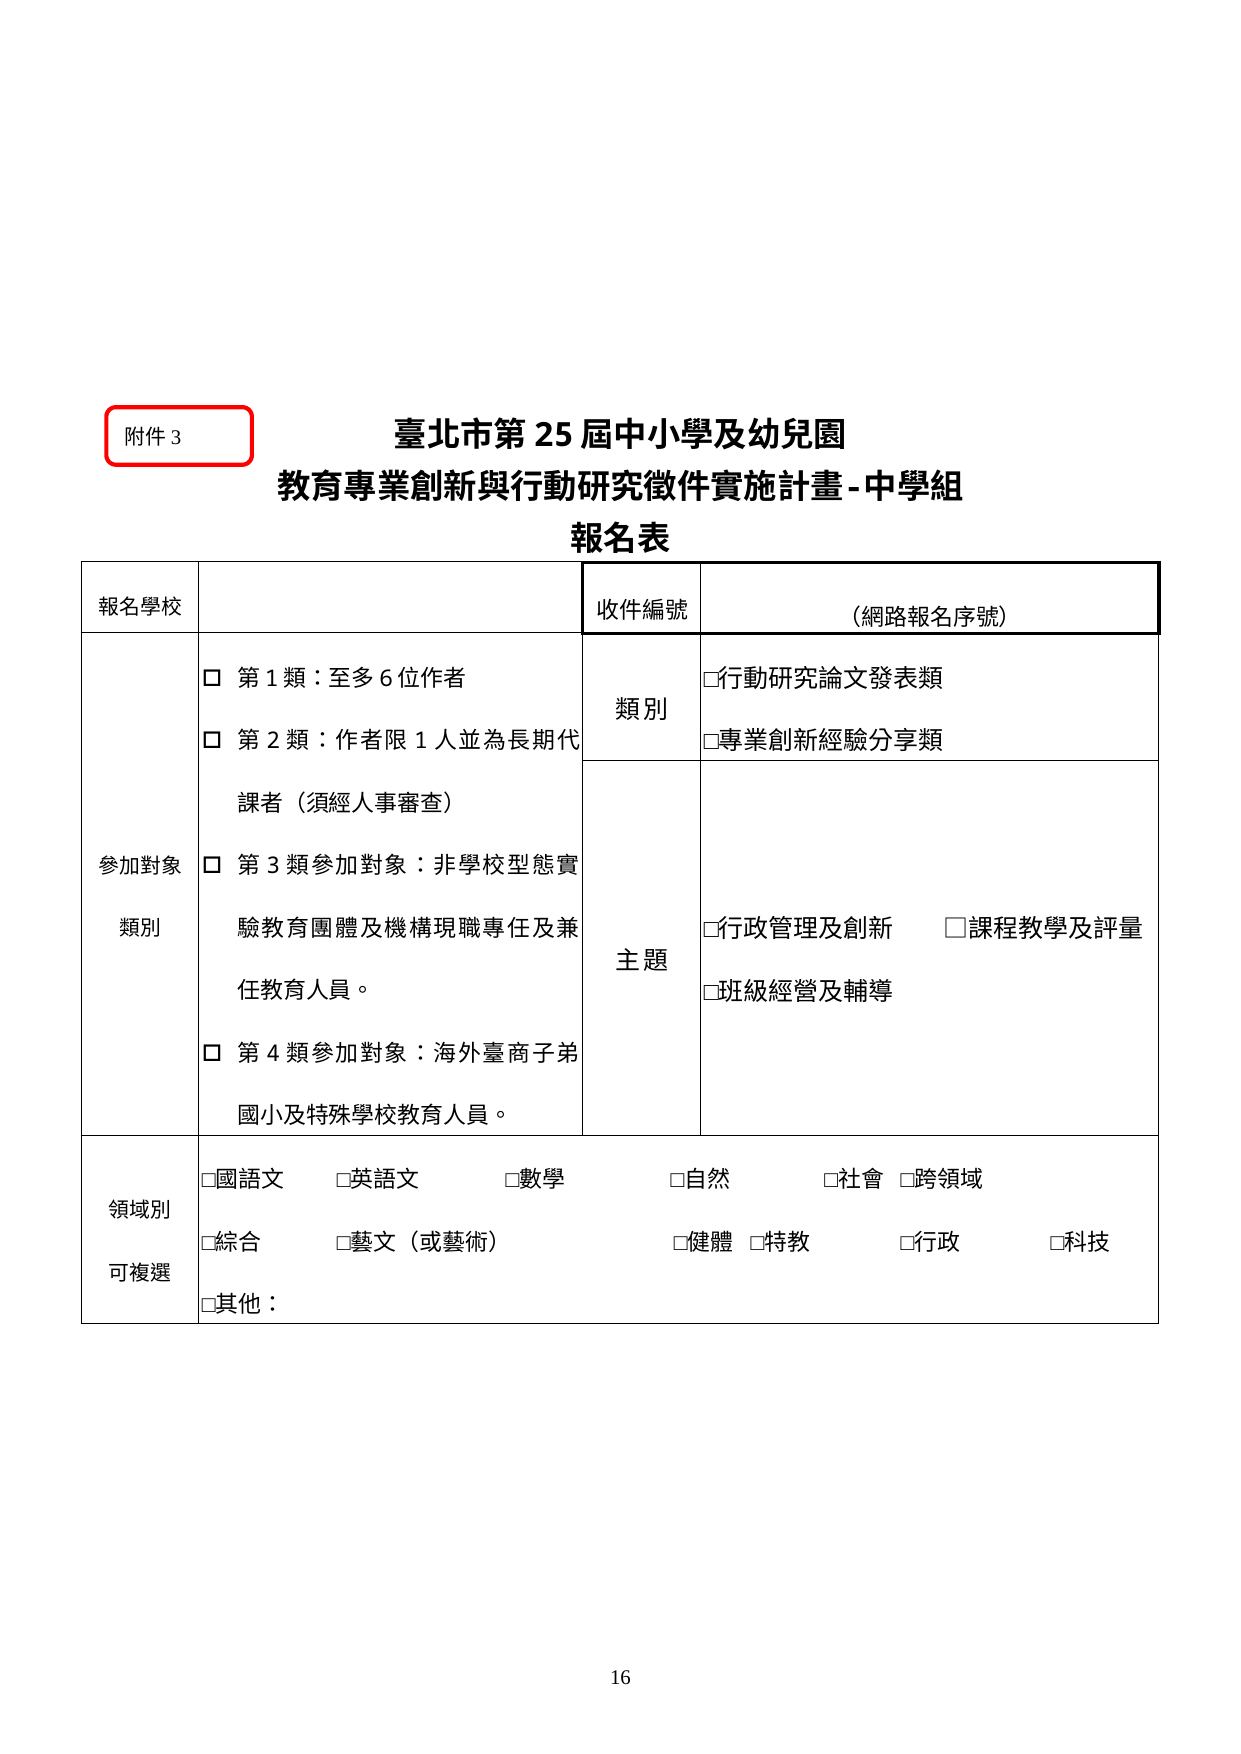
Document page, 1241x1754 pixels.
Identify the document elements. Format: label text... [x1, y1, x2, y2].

table_cell 參加對象 類別 [82, 633, 198, 1135]
table_cell 第1類：至多6位作者 第2類：作者限1人並為長期代課者（須經人事審查） 第3類參加對象：非學校型態實驗教育團體及機構現職專任及兼任教育人員。 第4類參加對象：海外臺商子弟國小及特殊學校教育人員。 [199, 633, 582, 1135]
text 教育專業創新與行動研究徵件實施計畫-中學組 [106, 457, 1134, 509]
table_cell □行政管理及創新 □課程教學及評量 □班級經營及輔導 [701, 761, 1158, 1135]
table_cell □國語文 □英語文 □數學 □自然 □社會 □跨領域 □綜合 □藝文（或藝術） □健體 □特教 □行政 □科技 □其他： [199, 1136, 1158, 1323]
table_header （網路報名序號） [701, 564, 1157, 632]
table_header [199, 562, 581, 632]
table_cell 領域別 可複選 [82, 1136, 198, 1323]
text 報名表 [106, 509, 1134, 561]
table_cell 主題 [583, 761, 700, 1135]
table_cell □行動研究論文發表類 □專業創新經驗分享類 [701, 635, 1158, 760]
table_cell 類別 [583, 635, 700, 760]
table_header 報名學校 /機構團體 [82, 562, 198, 632]
text 臺北市第25屆中小學及幼兒園 [252, 408, 1134, 457]
table_header 收件編號 [584, 564, 700, 632]
